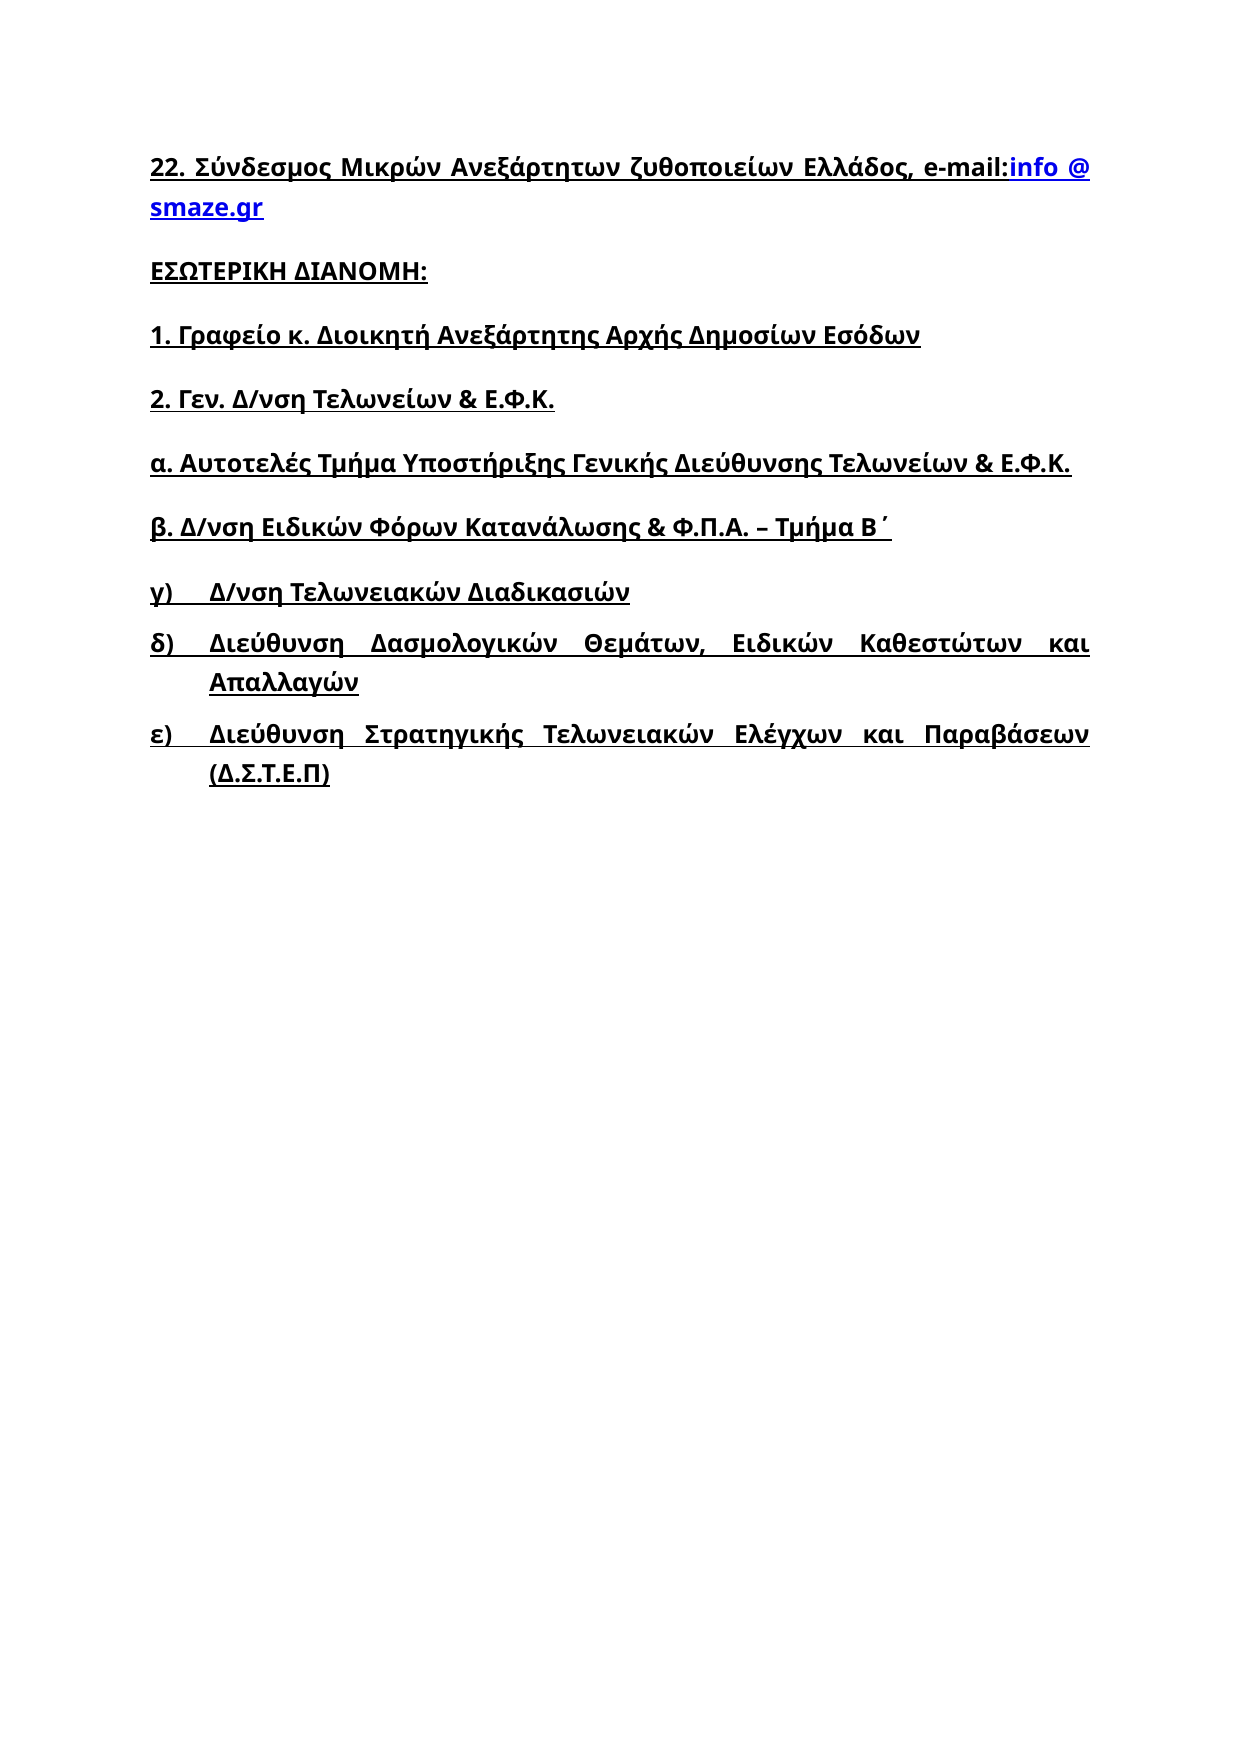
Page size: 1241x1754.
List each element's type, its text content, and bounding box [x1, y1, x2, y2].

text 22. Σύνδεσμος Μικρών Ανεξάρτητων ζυθοποιείων Ελλάδος, e-mail:info @ [150, 150, 1090, 179]
list Απαλλαγών [150, 657, 1090, 699]
list (Δ.Σ.Τ.Ε.Π) [150, 747, 1090, 790]
list γ) Δ/νση Τελωνειακών Διαδικασιών [150, 574, 1090, 608]
text ΕΣΩΤΕΡΙΚΗ ΔΙΑΝΟΜΗ: [150, 253, 1090, 287]
text 2. Γεν. Δ/νση Τελωνείων & Ε.Φ.Κ. [150, 382, 1090, 416]
list δ) Διεύθυνση Δασμολογικών Θεμάτων, Ειδικών Καθεστώτων και [150, 626, 1090, 655]
list ε) Διεύθυνση Στρατηγικής Τελωνειακών Ελέγχων και Παραβάσεων [150, 717, 1090, 746]
text β. Δ/νση Ειδικών Φόρων Κατανάλωσης & Φ.Π.Α. – Τμήμα Β΄ [150, 510, 1090, 544]
text smaze.gr [150, 181, 1090, 223]
text α. Αυτοτελές Τμήμα Υποστήριξης Γενικής Διεύθυνσης Τελωνείων & Ε.Φ.Κ. [150, 446, 1090, 480]
text 1. Γραφείο κ. Διοικητή Ανεξάρτητης Αρχής Δημοσίων Εσόδων [150, 317, 1090, 352]
